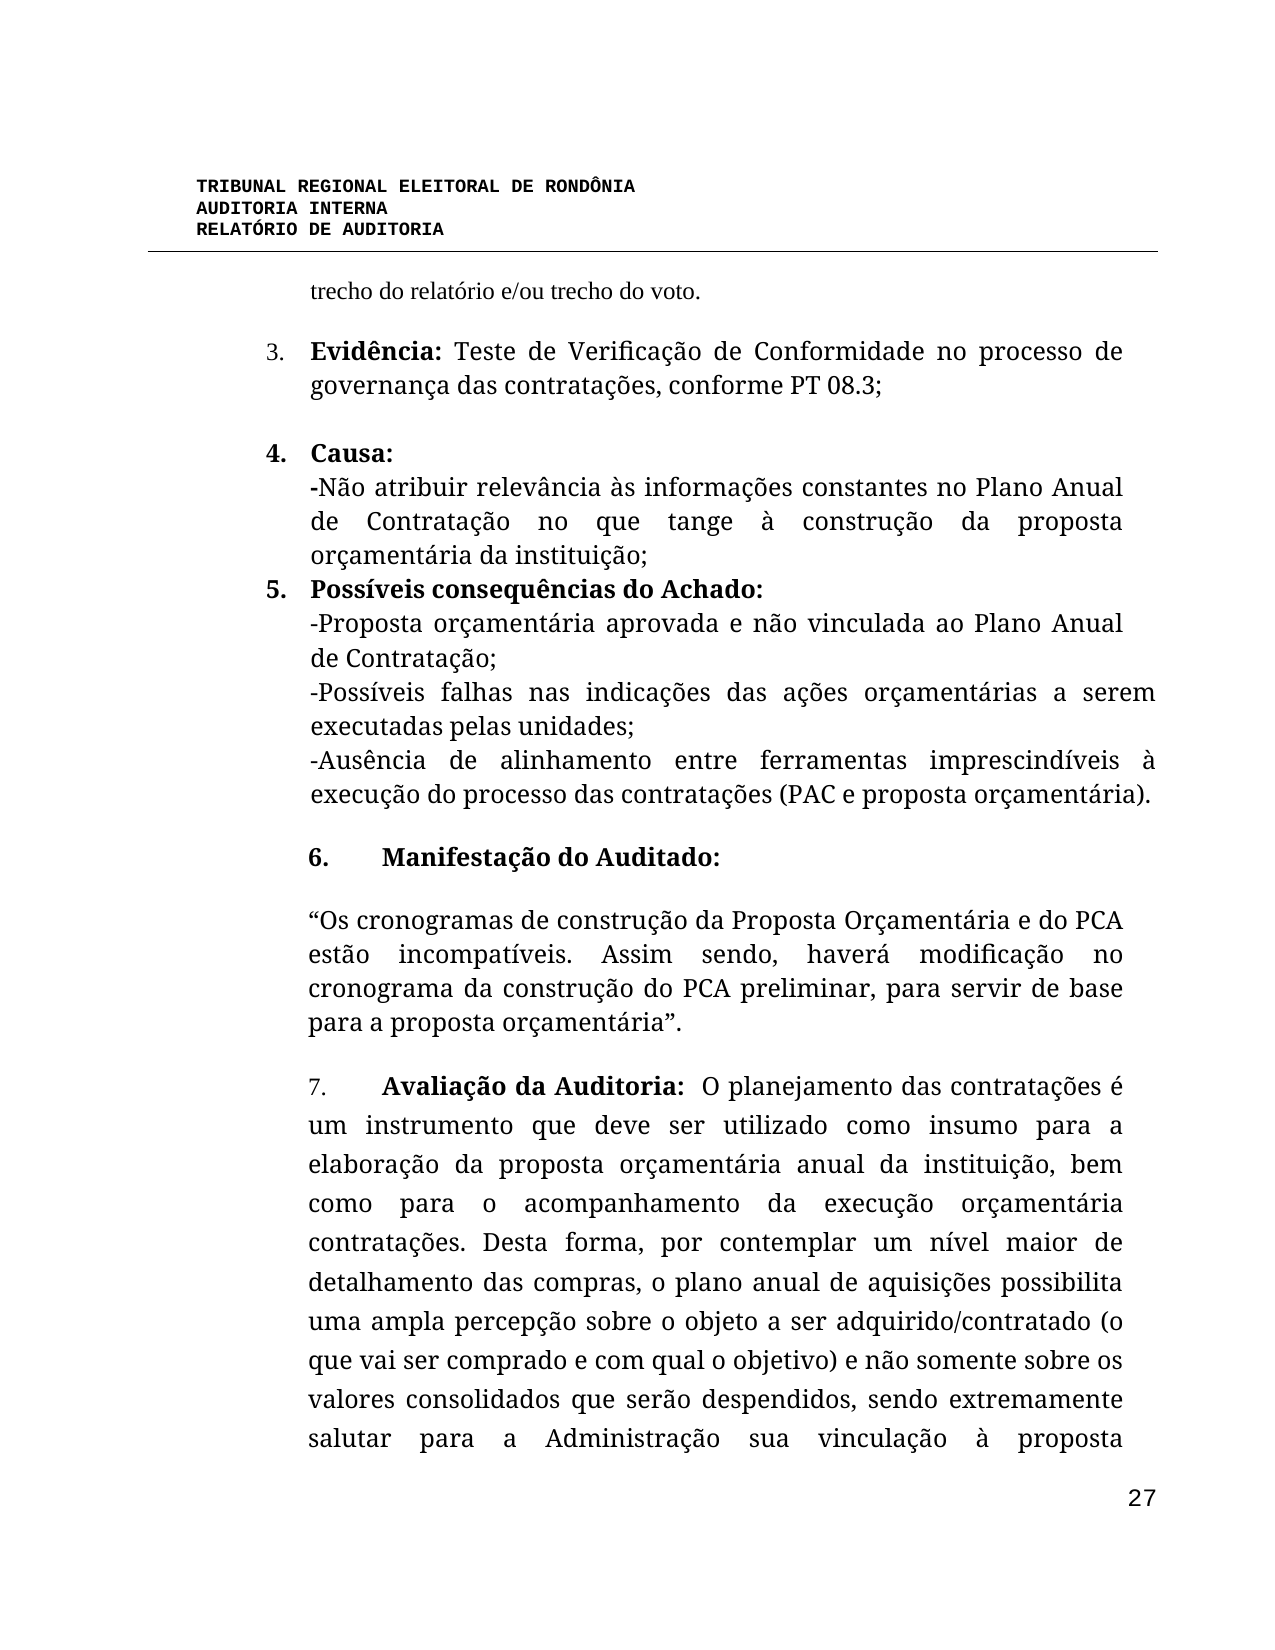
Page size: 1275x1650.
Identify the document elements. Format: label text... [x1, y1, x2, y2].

list Possíveis consequências do Achado: [266, 572, 1124, 606]
list Evidência: Teste de Verificação de Conformidade no processo de governança das contratações, conforme PT 08.3; [266, 334, 1124, 402]
list Avaliação da Auditoria: O planejamento das contratações é um instrumento que deve ser utilizado como insumo para a elaboração da proposta orçamentária anual da instituição, bem como para o acompanhamento da execução orçamentária contratações. Desta forma, por contemplar um nível maior de detalhamento das compras, o plano anual de aquisições possibilita uma ampla percepção sobre o objeto a ser adquirido/contratado (o que vai ser comprado e com qual o objetivo) e não somente sobre os valores consolidados que serão despendidos, sendo extremamente salutar para a Administração sua vinculação à proposta [308, 1068, 1124, 1455]
list trecho do relatório e/ou trecho do voto. [310, 276, 1124, 304]
text -Ausência de alinhamento entre ferramentas imprescindíveis à execução do processo das contratações (PAC e proposta orçamentária). [310, 742, 1157, 811]
text -Possíveis falhas nas indicações das ações orçamentárias a serem executadas pelas unidades; [310, 674, 1157, 742]
list -Proposta orçamentária aprovada e não vinculada ao Plano Anual de Contratação; [310, 606, 1124, 674]
list Manifestação do Auditado: [308, 840, 1124, 874]
list “Os cronogramas de construção da Proposta Orçamentária e do PCA estão incompatíveis. Assim sendo, haverá modificação no cronograma da construção do PCA preliminar, para servir de base para a proposta orçamentária”. [308, 903, 1124, 1039]
list Causa: [266, 436, 1124, 470]
list -Não atribuir relevância às informações constantes no Plano Anual de Contratação no que tange à construção da proposta orçamentária da instituição; [310, 470, 1124, 572]
